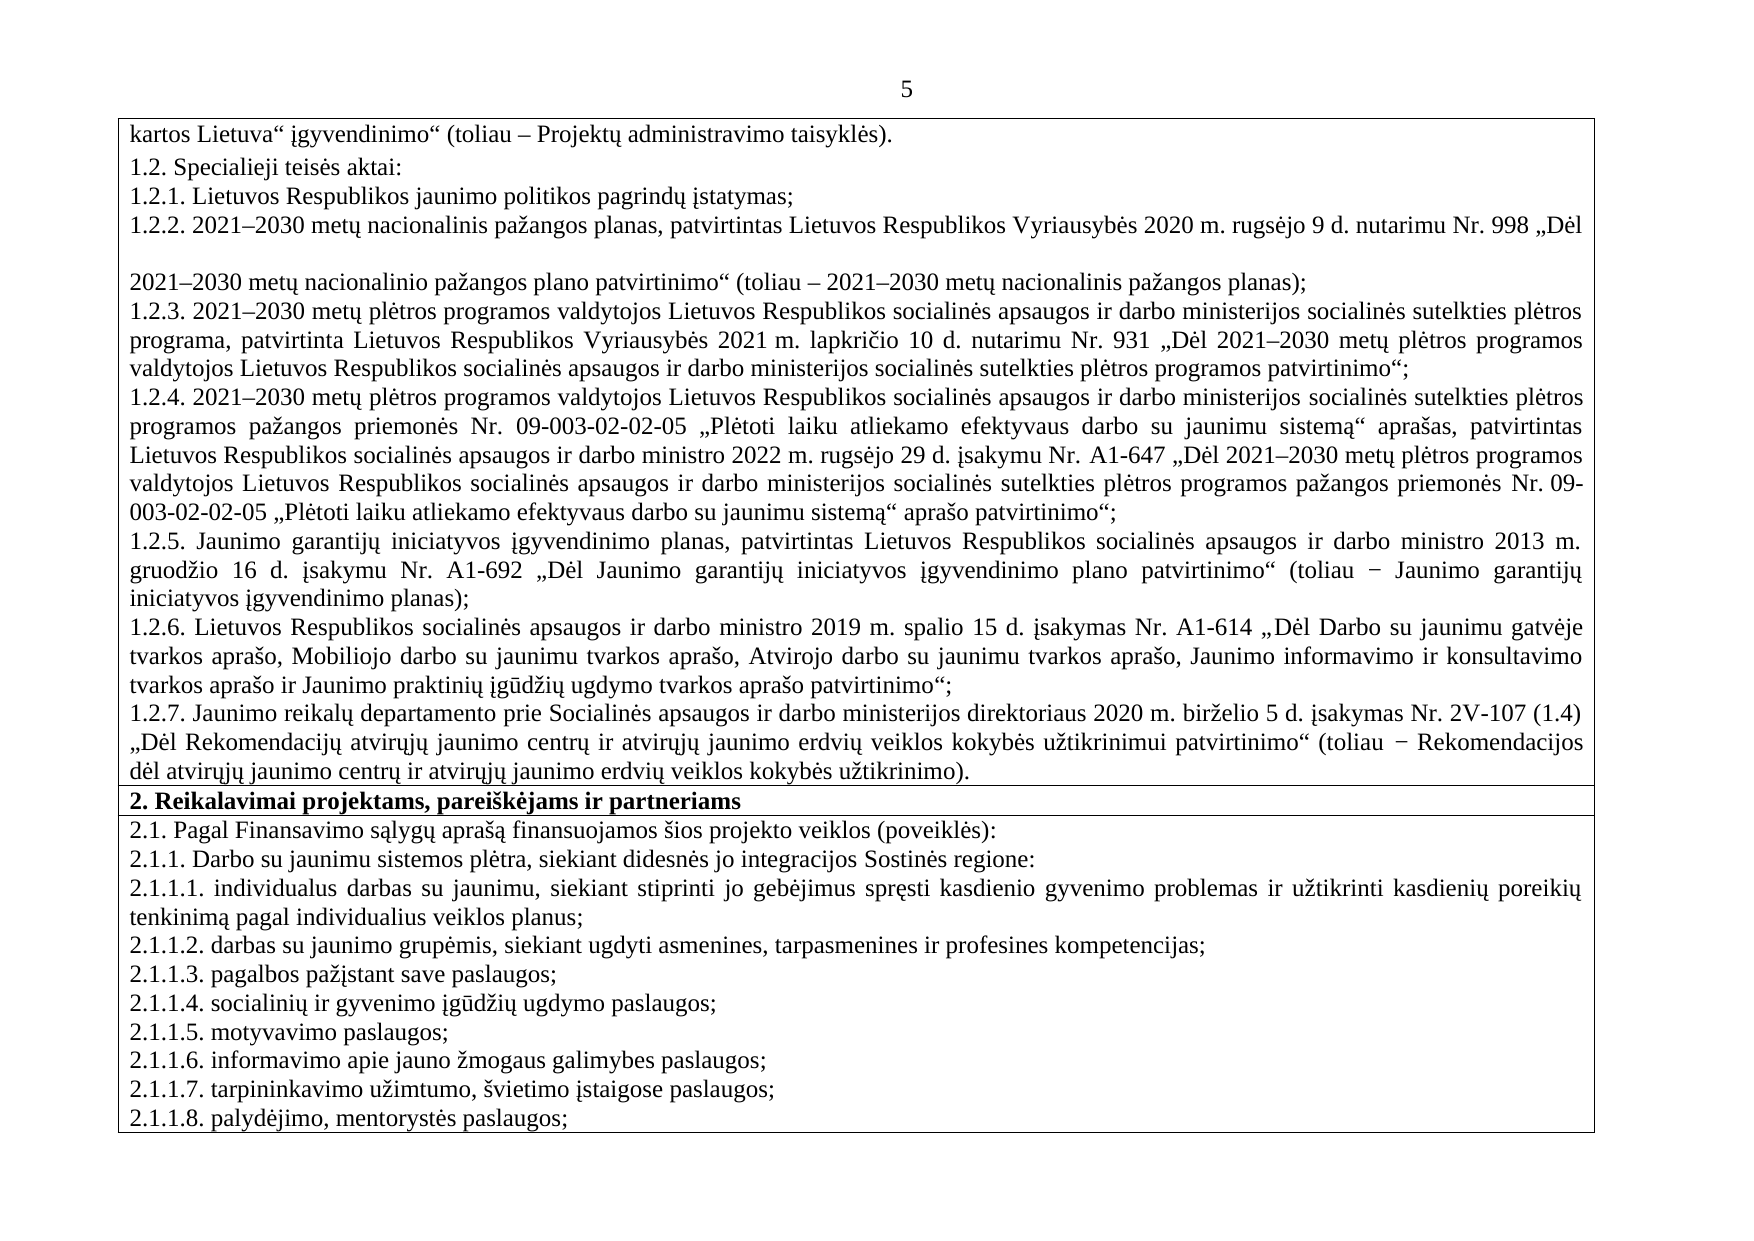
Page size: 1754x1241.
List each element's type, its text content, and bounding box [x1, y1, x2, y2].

table_cell 2. Reikalavimai projektams, pareiškėjams ir partneriams [119, 786, 1594, 814]
table_cell kartos Lietuva“ įgyvendinimo“ (toliau – Projektų administravimo taisyklės). 1.2. Specialieji teisės aktai: 1.2.1. Lietuvos Respublikos jaunimo politikos pagrindų įstatymas; 1.2.2. 2021–2030 metų nacionalinis pažangos planas, patvirtintas Lietuvos Respublikos Vyriausybės 2020 m. rugsėjo 9 d. nutarimu Nr. 998 „Dėl 2021–2030 metų nacionalinio pažangos plano patvirtinimo“ (toliau – 2021–2030 metų nacionalinis pažangos planas); 1.2.3. 2021–2030 metų plėtros programos valdytojos Lietuvos Respublikos socialinės apsaugos ir darbo ministerijos socialinės sutelkties plėtros programa, patvirtinta Lietuvos Respublikos Vyriausybės 2021 m. lapkričio 10 d. nutarimu Nr. 931 „Dėl 2021–2030 metų plėtros programos valdytojos Lietuvos Respublikos socialinės apsaugos ir darbo ministerijos socialinės sutelkties plėtros programos patvirtinimo“; 1.2.4. 2021–2030 metų plėtros programos valdytojos Lietuvos Respublikos socialinės apsaugos ir darbo ministerijos socialinės sutelkties plėtros programos pažangos priemonės Nr. 09-003-02-02-05 „Plėtoti laiku atliekamo efektyvaus darbo su jaunimu sistemą“ aprašas, patvirtintas Lietuvos Respublikos socialinės apsaugos ir darbo ministro 2022 m. rugsėjo 29 d. įsakymu Nr. A1-647 „Dėl 2021–2030 metų plėtros programos valdytojos Lietuvos Respublikos socialinės apsaugos ir darbo ministerijos socialinės sutelkties plėtros programos pažangos priemonės Nr. 09-003-02-02-05 „Plėtoti laiku atliekamo efektyvaus darbo su jaunimu sistemą“ aprašo patvirtinimo“; 1.2.5. Jaunimo garantijų iniciatyvos įgyvendinimo planas, patvirtintas Lietuvos Respublikos socialinės apsaugos ir darbo ministro 2013 m. gruodžio 16 d. įsakymu Nr. A1-692 „Dėl Jaunimo garantijų iniciatyvos įgyvendinimo plano patvirtinimo“ (toliau − Jaunimo garantijų iniciatyvos įgyvendinimo planas); 1.2.6. Lietuvos Respublikos socialinės apsaugos ir darbo ministro 2019 m. spalio 15 d. įsakymas Nr. A1-614 „Dėl Darbo su jaunimu gatvėje tvarkos aprašo, Mobiliojo darbo su jaunimu tvarkos aprašo, Atvirojo darbo su jaunimu tvarkos aprašo, Jaunimo informavimo ir konsultavimo tvarkos aprašo ir Jaunimo praktinių įgūdžių ugdymo tvarkos aprašo patvirtinimo“; 1.2.7. Jaunimo reikalų departamento prie Socialinės apsaugos ir darbo ministerijos direktoriaus 2020 m. birželio 5 d. įsakymas Nr. 2V-107 (1.4) „Dėl Rekomendacijų atvirųjų jaunimo centrų ir atvirųjų jaunimo erdvių veiklos kokybės užtikrinimui patvirtinimo“ (toliau − Rekomendacijos dėl atvirųjų jaunimo centrų ir atvirųjų jaunimo erdvių veiklos kokybės užtikrinimo). [119, 119, 1594, 785]
table_cell 2.1. Pagal Finansavimo sąlygų aprašą finansuojamos šios projekto veiklos (poveiklės): 2.1.1. Darbo su jaunimu sistemos plėtra, siekiant didesnės jo integracijos Sostinės regione: 2.1.1.1. individualus darbas su jaunimu, siekiant stiprinti jo gebėjimus spręsti kasdienio gyvenimo problemas ir užtikrinti kasdienių poreikių tenkinimą pagal individualius veiklos planus; 2.1.1.2. darbas su jaunimo grupėmis, siekiant ugdyti asmenines, tarpasmenines ir profesines kompetencijas; 2.1.1.3. pagalbos pažįstant save paslaugos; 2.1.1.4. socialinių ir gyvenimo įgūdžių ugdymo paslaugos; 2.1.1.5. motyvavimo paslaugos; 2.1.1.6. informavimo apie jauno žmogaus galimybes paslaugos; 2.1.1.7. tarpininkavimo užimtumo, švietimo įstaigose paslaugos; 2.1.1.8. palydėjimo, mentorystės paslaugos; [119, 816, 1594, 1132]
